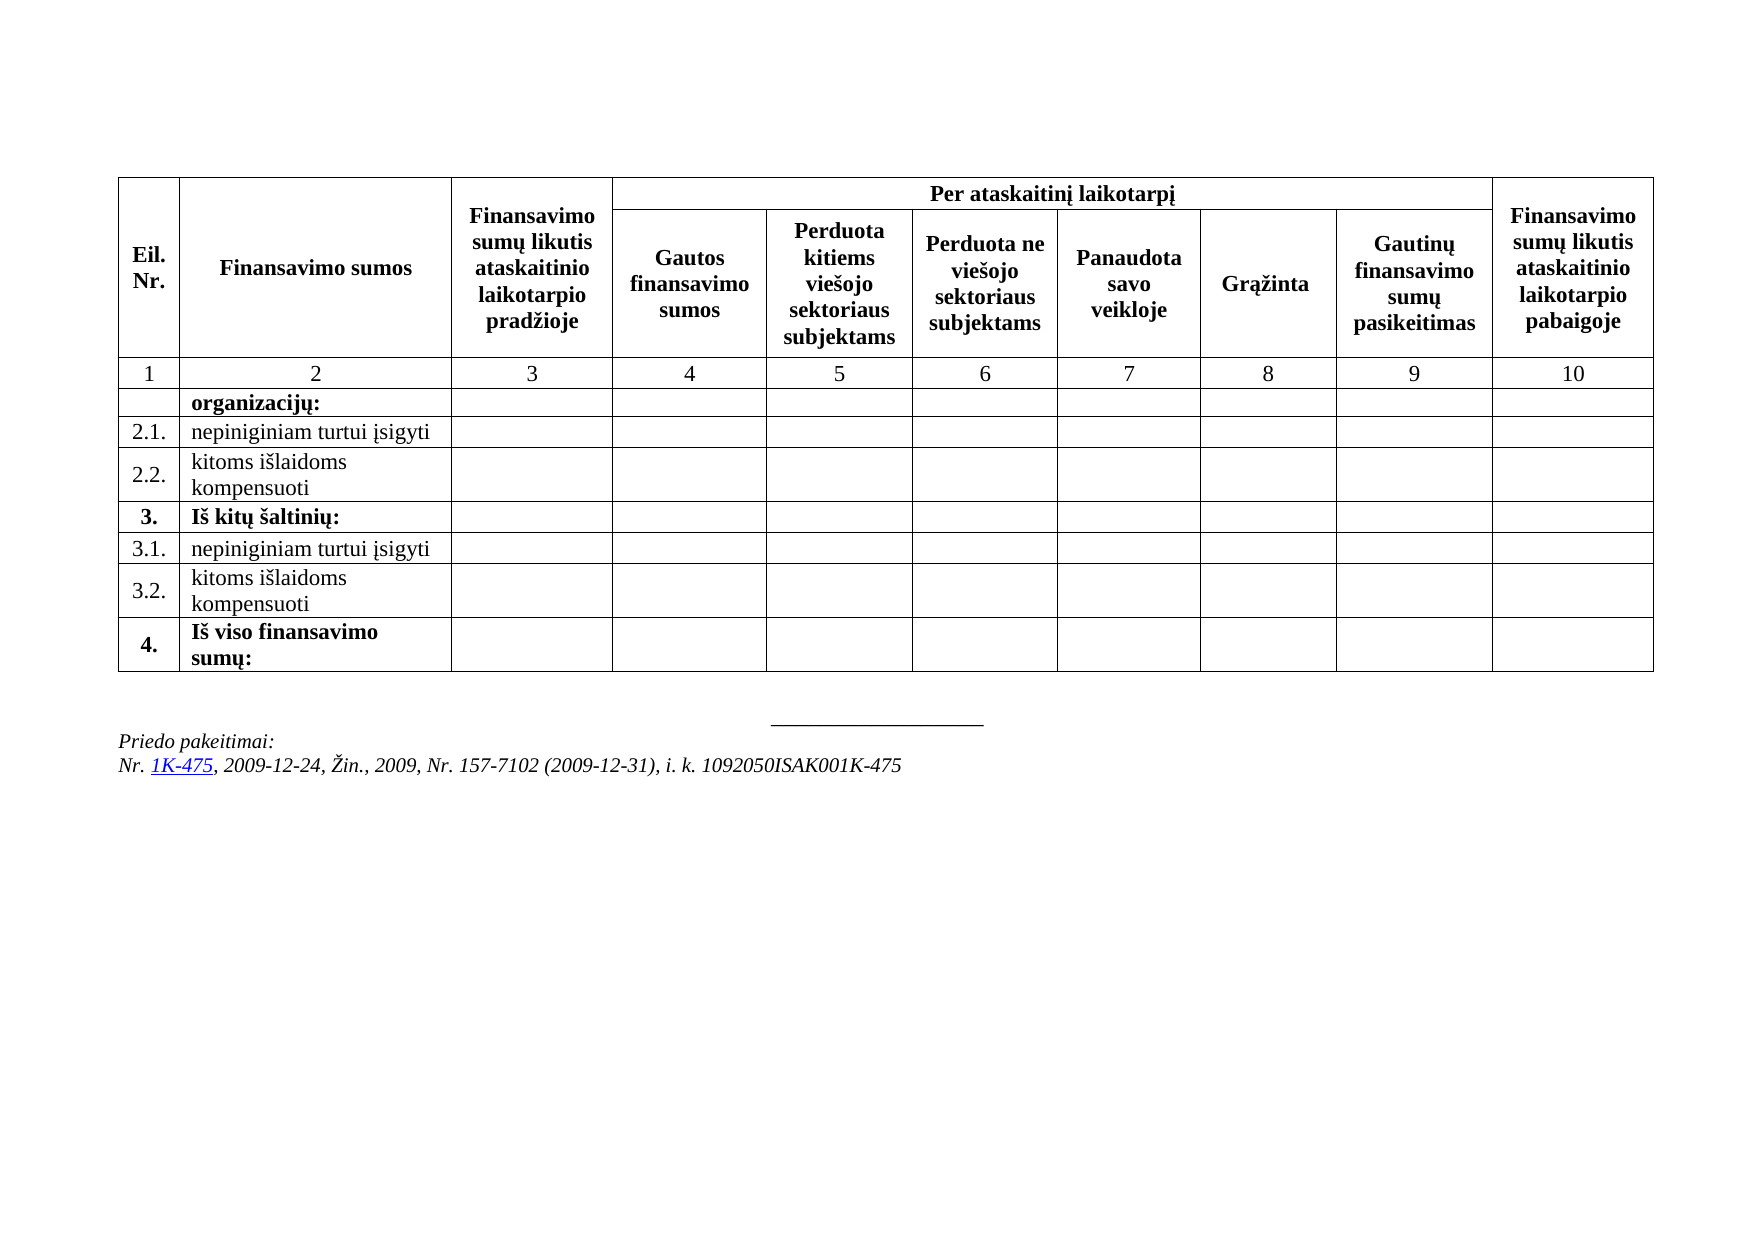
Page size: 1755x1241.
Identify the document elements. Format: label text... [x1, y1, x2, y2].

table_cell [452, 533, 612, 563]
table_cell [613, 564, 766, 617]
table_cell 5 [767, 358, 912, 388]
table_cell [913, 564, 1057, 617]
table_cell [1493, 618, 1653, 671]
table_cell Perduota ne viešojo sektoriaus subjektams [913, 210, 1057, 357]
table_cell [452, 564, 612, 617]
table_cell [452, 448, 612, 501]
table_cell [767, 502, 912, 532]
table_cell [1058, 502, 1200, 532]
table_cell [1337, 448, 1492, 501]
table_header Finansavimo sumos [180, 178, 451, 357]
table_cell [913, 389, 1057, 416]
table_cell [1201, 618, 1336, 671]
table_cell 6 [913, 358, 1057, 388]
table_cell [1058, 417, 1200, 447]
table_cell [1337, 533, 1492, 563]
table_cell nepiniginiam turtui įsigyti [180, 533, 451, 563]
table_cell [1201, 417, 1336, 447]
table_cell Grąžinta [1201, 210, 1336, 357]
table_cell [1201, 448, 1336, 501]
table_cell 8 [1201, 358, 1336, 388]
table_cell Iš viso finansavimo sumų: [180, 618, 451, 671]
table_cell kitoms išlaidoms kompensuoti [180, 564, 451, 617]
table_cell organizacijų: [180, 389, 451, 416]
table_cell [913, 417, 1057, 447]
table_cell [913, 618, 1057, 671]
table_header Finansavimo sumų likutis ataskaitinio laikotarpio pabaigoje [1493, 178, 1653, 357]
table_cell Gautinų finansavimo sumų pasikeitimas [1337, 210, 1492, 357]
table_cell [613, 618, 766, 671]
table_cell [1337, 564, 1492, 617]
table_cell Iš kitų šaltinių: [180, 502, 451, 532]
table_cell [1058, 448, 1200, 501]
table_cell [613, 502, 766, 532]
table_cell [1337, 502, 1492, 532]
table_cell [1201, 564, 1336, 617]
table_cell [1493, 417, 1653, 447]
table_cell nepiniginiam turtui įsigyti [180, 417, 451, 447]
table_cell [1337, 417, 1492, 447]
table_cell kitoms išlaidoms kompensuoti [180, 448, 451, 501]
table_cell [452, 389, 612, 416]
table_cell 2.2. [119, 448, 179, 501]
table_cell [1493, 533, 1653, 563]
table_header Finansavimo sumų likutis ataskaitinio laikotarpio pradžioje [452, 178, 612, 357]
table_cell Perduota kitiems viešojo sektoriaus subjektams [767, 210, 912, 357]
table_cell [913, 448, 1057, 501]
table_cell [1201, 389, 1336, 416]
table_cell [767, 389, 912, 416]
table_cell [913, 502, 1057, 532]
table_cell [767, 417, 912, 447]
table_cell 3.1. [119, 533, 179, 563]
text _________________ [118, 700, 1636, 729]
text Priedo pakeitimai: [118, 729, 1636, 753]
table_cell 2.1. [119, 417, 179, 447]
table_cell [452, 417, 612, 447]
table_cell Panaudota savo veikloje [1058, 210, 1200, 357]
table_cell [452, 618, 612, 671]
table_cell [1493, 448, 1653, 501]
table_cell [1201, 533, 1336, 563]
table_cell [1058, 533, 1200, 563]
table_cell [1337, 618, 1492, 671]
table_cell [913, 533, 1057, 563]
table_cell [613, 389, 766, 416]
table_cell [1493, 389, 1653, 416]
table_cell 1 [119, 358, 179, 388]
table_header Per ataskaitinį laikotarpį [613, 178, 1492, 208]
table_cell 3.2. [119, 564, 179, 617]
table_cell [767, 564, 912, 617]
table_cell [767, 618, 912, 671]
table_cell [1493, 564, 1653, 617]
table_cell [613, 417, 766, 447]
table_cell [1201, 502, 1336, 532]
table_cell [1337, 389, 1492, 416]
table_cell [1058, 618, 1200, 671]
table_cell 3 [452, 358, 612, 388]
table_cell [119, 389, 179, 416]
table_cell [1058, 389, 1200, 416]
table_cell [452, 502, 612, 532]
table_cell [767, 448, 912, 501]
table_cell [767, 533, 912, 563]
table_cell Gautos finansavimo sumos [613, 210, 766, 357]
table_cell 2 [180, 358, 451, 388]
table_cell 4. [119, 618, 179, 671]
table_header Eil. Nr. [119, 178, 179, 357]
text Nr. 1K-475, 2009-12-24, Žin., 2009, Nr. 157-7102 (2009-12-31), i. k. 1092050ISAK001K-475 [118, 753, 1636, 777]
table_cell [1058, 564, 1200, 617]
table_cell 4 [613, 358, 766, 388]
table_cell 7 [1058, 358, 1200, 388]
table_cell 10 [1493, 358, 1653, 388]
table_cell [613, 533, 766, 563]
table_cell 3. [119, 502, 179, 532]
table_cell 9 [1337, 358, 1492, 388]
table_cell [1493, 502, 1653, 532]
table_cell [613, 448, 766, 501]
